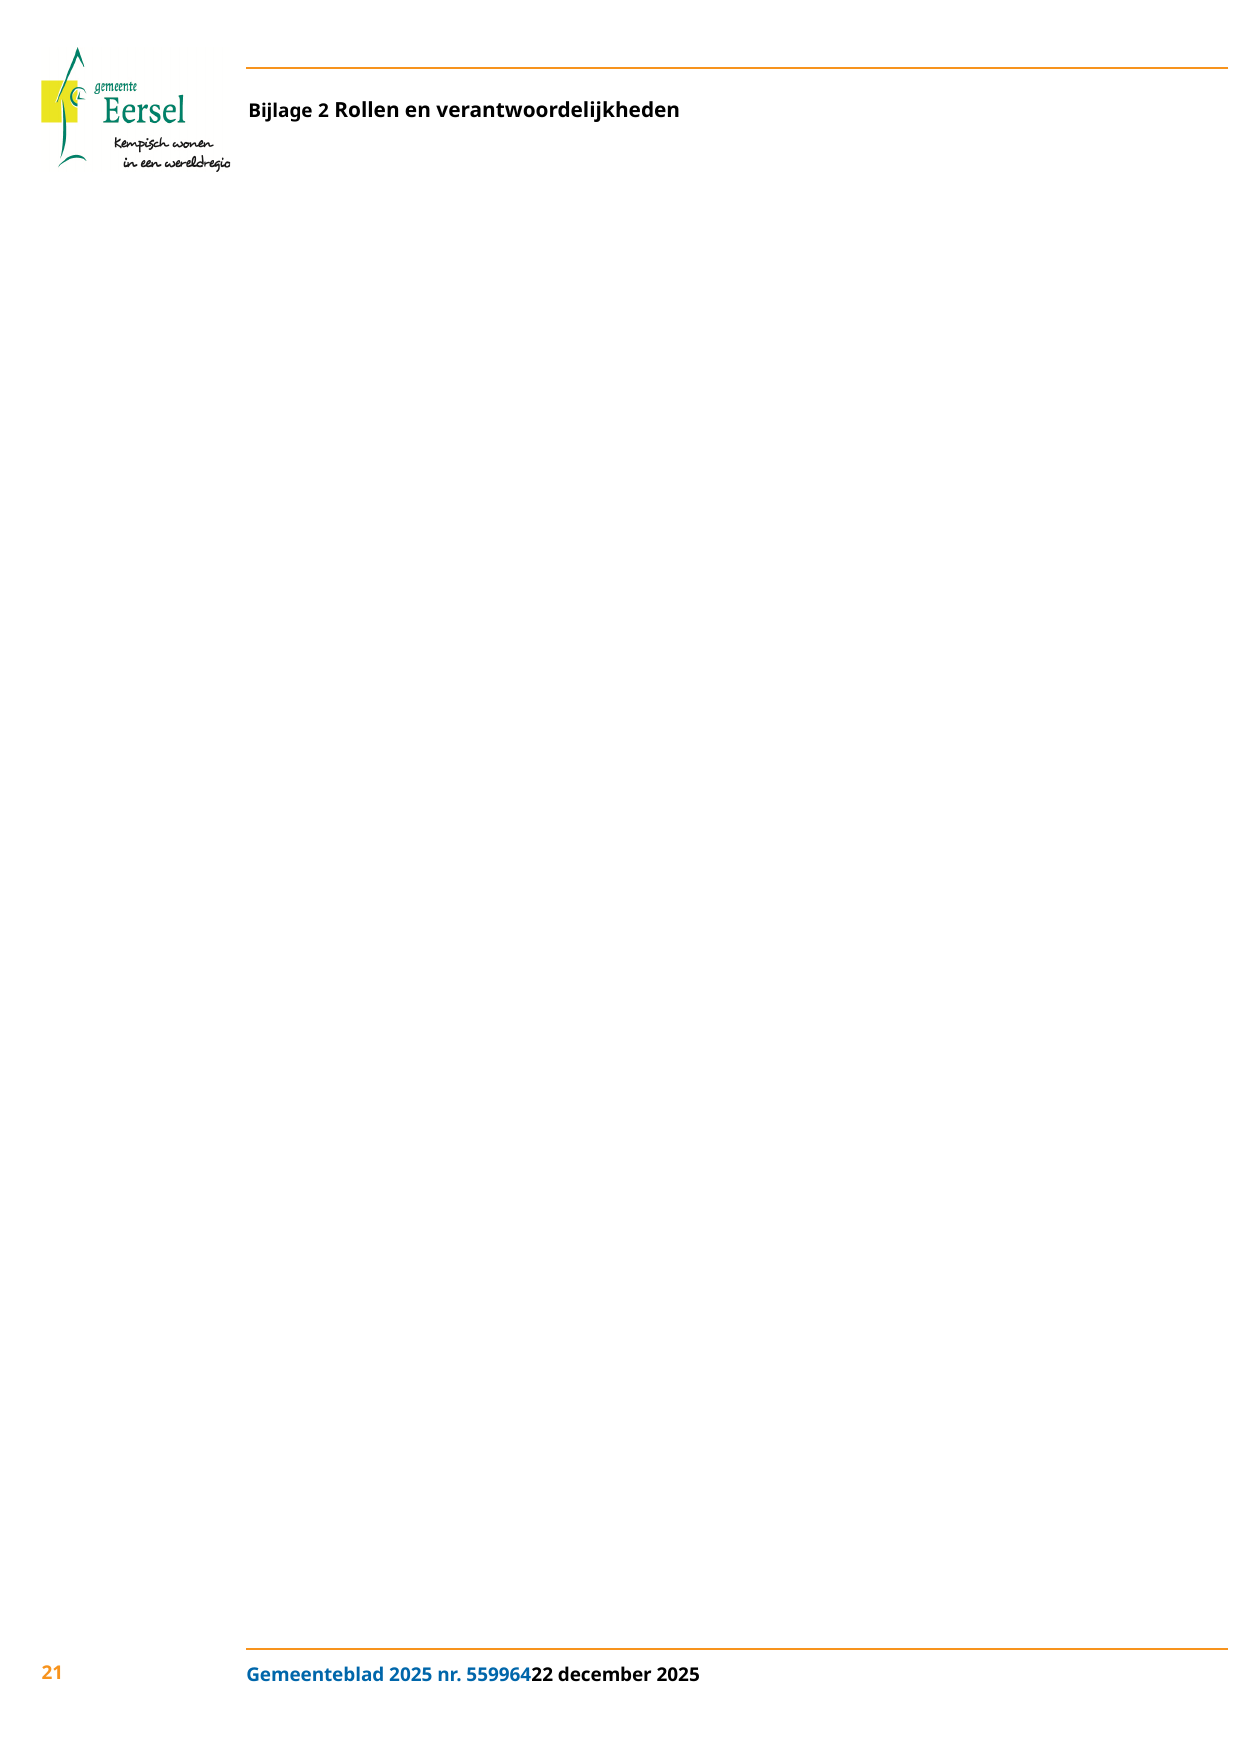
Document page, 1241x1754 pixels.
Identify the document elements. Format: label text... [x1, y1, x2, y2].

text Bijlage 2 Rollen en verantwoordelijkheden [248, 95, 1152, 123]
picture [41, 47, 231, 172]
